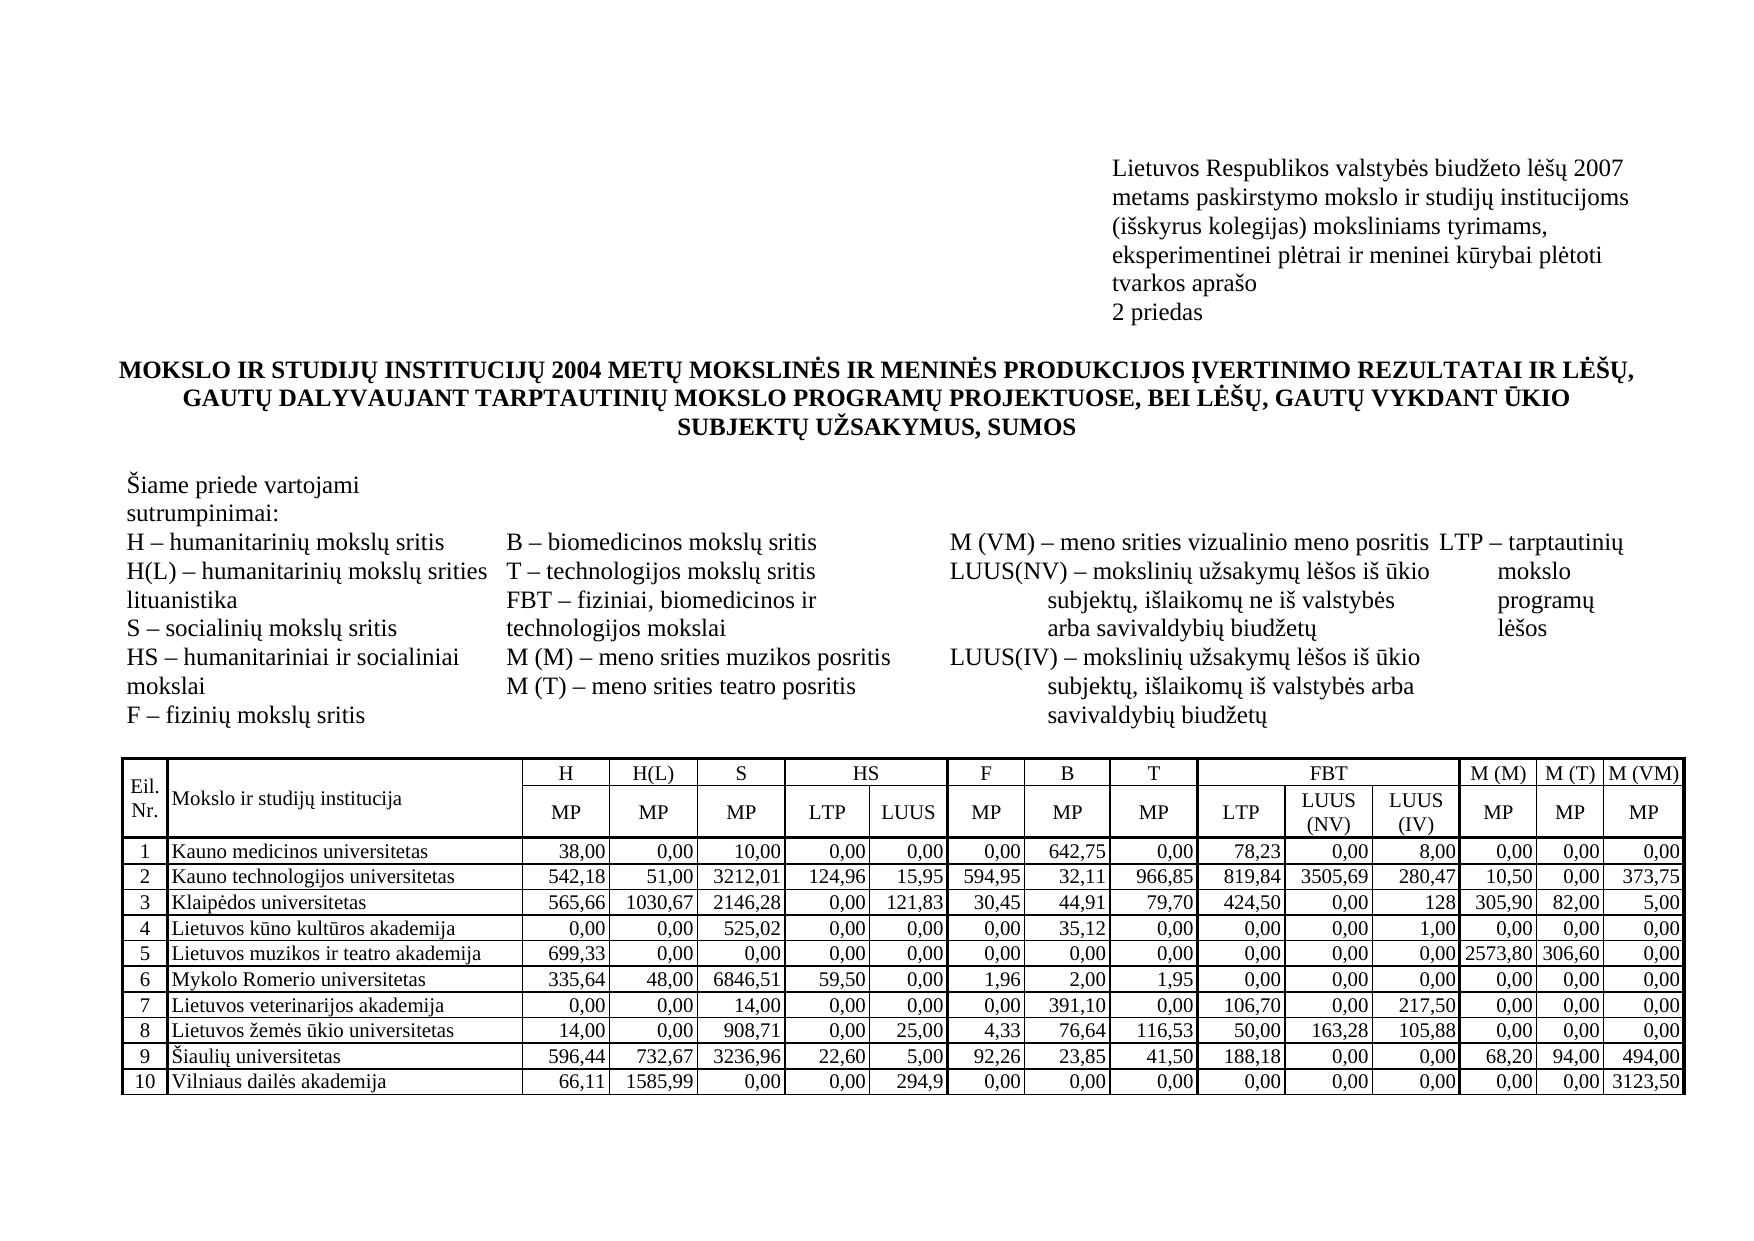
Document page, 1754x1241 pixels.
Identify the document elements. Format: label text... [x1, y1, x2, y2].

table_header H [605, 760, 609, 784]
table_cell 0,00 [1537, 839, 1541, 863]
table_header [502, 470, 945, 527]
table_header Mokslo ir studijų institucija [169, 760, 522, 836]
table_cell 0,00 [870, 941, 874, 965]
table_cell 0,00 [1368, 916, 1372, 940]
table_cell 0,00 [1020, 993, 1024, 1017]
table_cell LTP – tarptautinių mokslo programų lėšos [1435, 527, 1635, 728]
table_cell 0,00 [865, 993, 869, 1017]
table_cell 0,00 [1537, 1018, 1541, 1042]
table_cell 0,00 [1532, 967, 1536, 991]
table_cell 0,00 [1604, 941, 1608, 965]
table_cell MP [698, 786, 784, 836]
table_cell 0,00 [1368, 1044, 1372, 1068]
table_cell 0,00 [1537, 993, 1541, 1017]
text Lietuvos Respublikos valstybės biudžeto lėšų 2007 metams paskirstymo mokslo ir studijų institucijoms (išskyrus kolegijas) moksliniams tyrimams, eksperimentinei plėtrai ir meninei kūrybai plėtoti tvarkos aprašo [1112, 153, 1635, 297]
table_cell MP [1537, 786, 1603, 836]
table_header H(L) [693, 760, 697, 784]
table_cell 0,00 [1537, 865, 1541, 888]
table_cell 0,00 [1532, 993, 1536, 1017]
table_cell 0,00 [1537, 1070, 1541, 1093]
table_cell 4,33 [1020, 1018, 1024, 1042]
table_cell 0,00 [1604, 1018, 1608, 1042]
table_cell 0,00 [865, 916, 869, 940]
table_cell LTP [786, 786, 869, 836]
table_cell 0,00 [1020, 941, 1024, 965]
table_header [1435, 470, 1635, 527]
table_cell MP [610, 786, 697, 836]
table_cell 0,00 [693, 916, 697, 940]
table_cell 0,00 [605, 916, 609, 940]
table_cell B – biomedicinos mokslų sritis T – technologijos mokslų sritis FBT – fiziniai, biomedicinos ir technologijos mokslai M (M) – meno srities muzikos posritis M (T) – meno srities teatro posritis [502, 527, 945, 728]
table_cell 0,00 [1020, 1070, 1024, 1093]
table_cell MP [1111, 786, 1196, 836]
table_cell 0,00 [1368, 890, 1372, 914]
table_cell MP [523, 786, 609, 836]
table_cell 0,00 [1368, 993, 1372, 1017]
table_cell 0,00 [1532, 1070, 1536, 1093]
table_cell 5,00 [1604, 890, 1608, 914]
table_cell 0,00 [1532, 916, 1536, 940]
table_cell 0,00 [1599, 967, 1603, 991]
table_cell 0,00 [693, 1018, 697, 1042]
table_cell 0,00 [1599, 1018, 1603, 1042]
table_cell 0,00 [605, 993, 609, 1017]
table_cell 1,96 [1020, 967, 1024, 991]
table_cell MP [1604, 786, 1682, 836]
table_cell 0,00 [870, 916, 874, 940]
table_cell 0,00 [1604, 993, 1608, 1017]
text 2 priedas [1112, 297, 1635, 326]
table_cell 0,00 [870, 839, 874, 863]
table_cell 0,00 [1604, 839, 1608, 863]
table_cell 0,00 [1025, 1070, 1029, 1093]
table_cell 0,00 [865, 1070, 869, 1093]
table_cell 0,00 [1599, 1070, 1603, 1093]
table_cell MP [949, 786, 1024, 836]
table_header [945, 470, 1435, 527]
table_cell 0,00 [865, 1018, 869, 1042]
text MOKSLO IR STUDIJŲ INSTITUCIJŲ 2004 METŲ MOKSLINĖS IR MENINĖS PRODUKCIJOS ĮVERTINIMO REZULTATAI IR LĖŠŲ, GAUTŲ DALYVAUJANT TARPTAUTINIŲ MOKSLO PROGRAMŲ PROJEKTUOSE, BEI LĖŠŲ, GAUTŲ VYKDANT ŪKIO SUBJEKTŲ UŽSAKYMUS, SUMOS [118, 355, 1635, 441]
table_cell 0,00 [1368, 1070, 1372, 1093]
table_cell 2,00 [1025, 967, 1029, 991]
table_cell 0,00 [1599, 916, 1603, 940]
table_cell MP [1461, 786, 1536, 836]
table_cell 0,00 [1599, 993, 1603, 1017]
table_cell 0,00 [1025, 941, 1029, 965]
table_cell 0,00 [870, 967, 874, 991]
table_cell 0,00 [1368, 839, 1372, 863]
table_cell 0,00 [1020, 916, 1024, 940]
table_cell 0,00 [1532, 839, 1536, 863]
table_cell LUUS [870, 786, 946, 836]
table_cell 0,00 [693, 839, 697, 863]
table_cell LTP [1199, 786, 1284, 836]
table_cell 0,00 [1537, 916, 1541, 940]
table_cell 0,00 [865, 941, 869, 965]
table_header F [1020, 760, 1024, 784]
table_header B [1025, 760, 1029, 784]
table_cell 5,00 [870, 1044, 874, 1068]
table_cell 0,00 [693, 941, 697, 965]
table_cell 0,00 [1537, 967, 1541, 991]
table_cell LUUS (NV) [1286, 786, 1372, 836]
table_cell 0,00 [865, 839, 869, 863]
table_cell 0,00 [1599, 839, 1603, 863]
table_cell 0,00 [1368, 941, 1372, 965]
table_cell MP [1025, 786, 1109, 836]
table_header Eil. Nr. [124, 760, 166, 836]
table_cell 0,00 [693, 993, 697, 1017]
table_cell 0,00 [1020, 839, 1024, 863]
table_cell 0,00 [1368, 967, 1372, 991]
table_cell 0,00 [870, 993, 874, 1017]
table_cell 0,00 [1599, 865, 1603, 888]
table_cell LUUS (IV) [1373, 786, 1458, 836]
table_cell 0,00 [1532, 1018, 1536, 1042]
table_cell 0,00 [1604, 916, 1608, 940]
table_cell 0,00 [1604, 967, 1608, 991]
table_cell 0,00 [865, 890, 869, 914]
